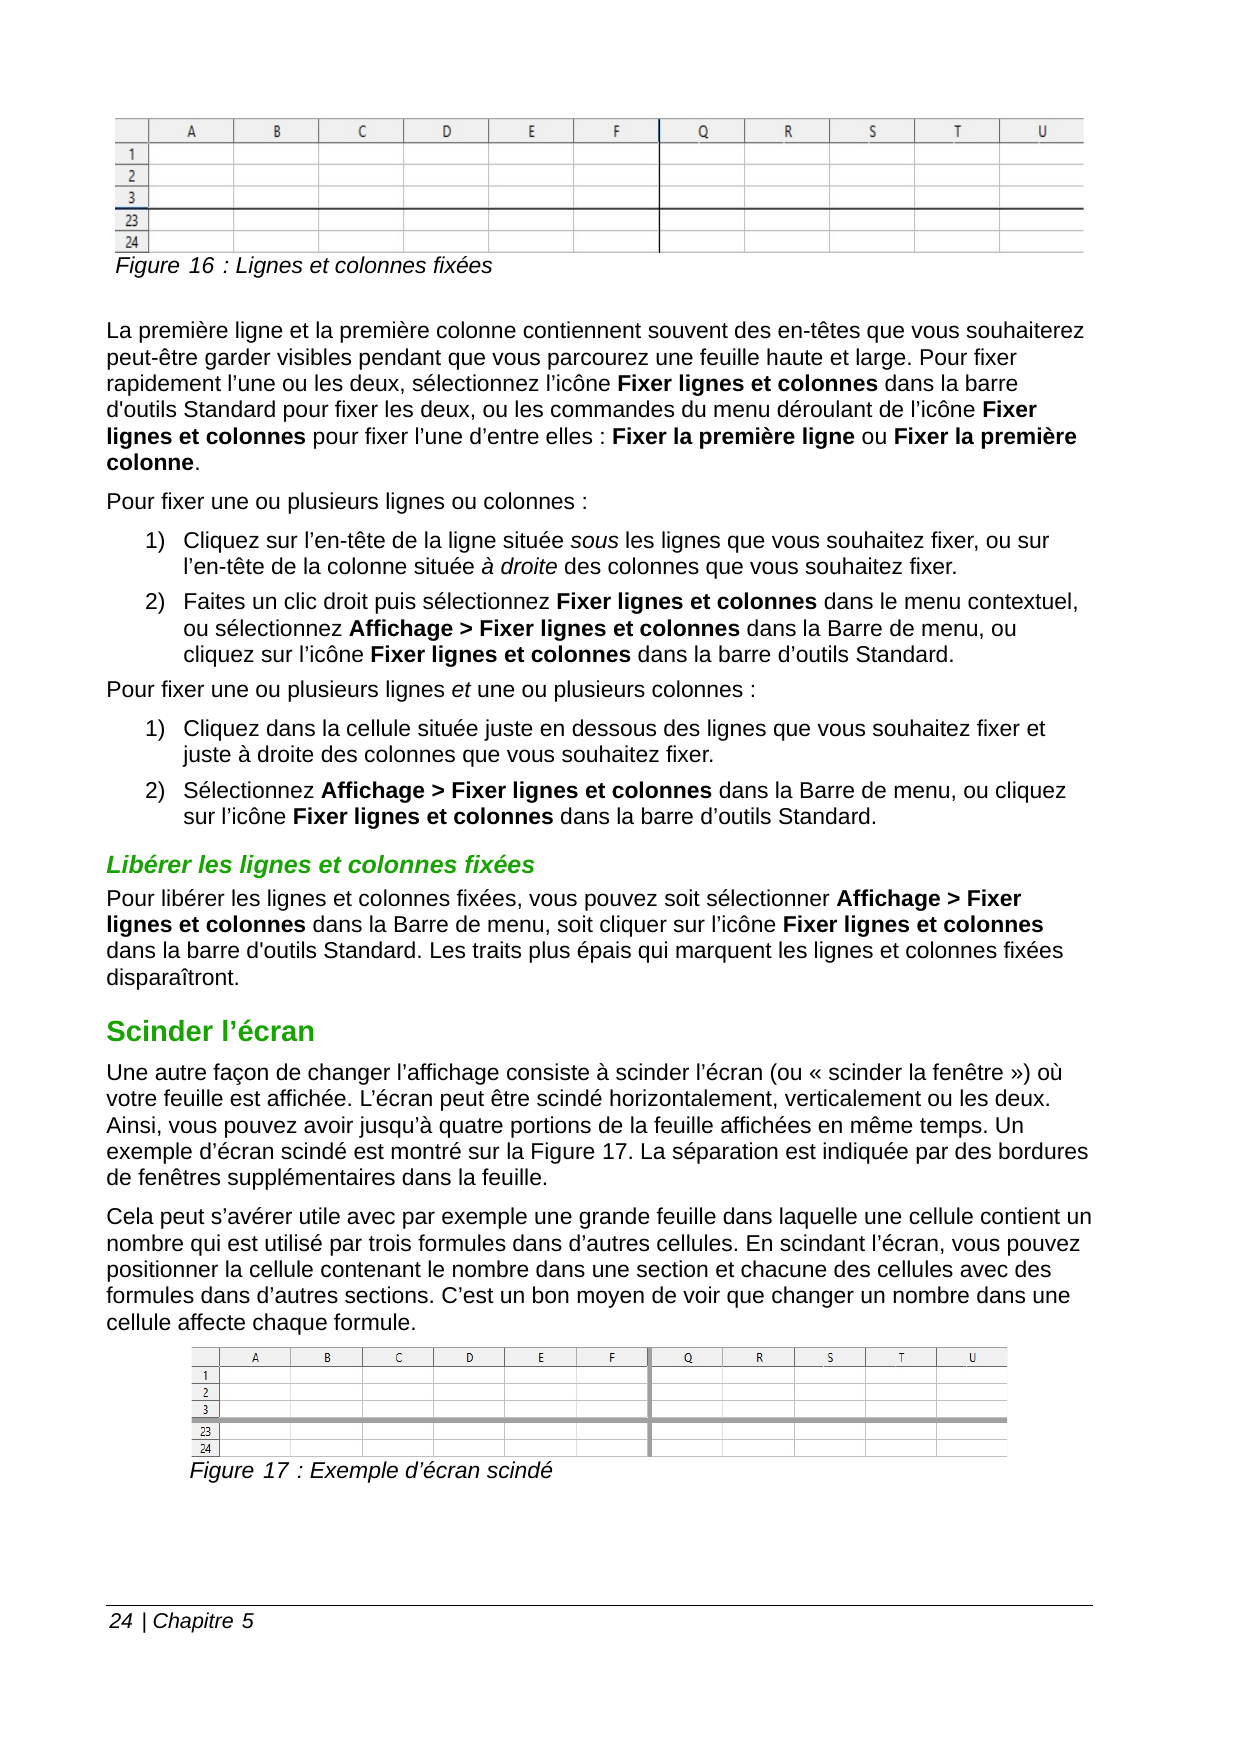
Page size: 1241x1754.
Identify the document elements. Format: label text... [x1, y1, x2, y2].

text Cela peut s’avérer utile avec par exemple une grande feuille dans laquelle une cellule contient un nombre qui est utilisé par trois formules dans d’autres cellules. En scindant l’écran, vous pouvez positionner la cellule contenant le nombre dans une section et chacune des cellules avec des formules dans d’autres sections. C’est un bon moyen de voir que changer un nombre dans une cellule affecte chaque formule. [106, 1203, 1093, 1335]
picture [115, 118, 1084, 253]
picture [191, 1347, 1008, 1457]
text Figure 16 : Lignes et colonnes fixées [115, 253, 1084, 279]
list Cliquez dans la cellule située juste en dessous des lignes que vous souhaitez fixer et juste à droite des colonnes que vous souhaitez fixer. [165, 715, 1093, 768]
text La première ligne et la première colonne contiennent souvent des en-têtes que vous souhaiterez peut-être garder visibles pendant que vous parcourez une feuille haute et large. Pour fixer rapidement l’une ou les deux, sélectionnez l’icône Fixer lignes et colonnes dans la barre d'outils Standard pour fixer les deux, ou les commandes du menu déroulant de l’icône Fixer lignes et colonnes pour fixer l’une d’entre elles : Fixer la première ligne ou Fixer la première colonne. [106, 317, 1093, 475]
list Sélectionnez Affichage > Fixer lignes et colonnes dans la Barre de menu, ou cliquez sur l’icône Fixer lignes et colonnes dans la barre d’outils Standard. [165, 777, 1093, 829]
text Figure 17 : Exemple d’écran scindé [189, 1347, 1009, 1483]
list Faites un clic droit puis sélectionnez Fixer lignes et colonnes dans le menu contextuel, ou sélectionnez Affichage > Fixer lignes et colonnes dans la Barre de menu, ou cliquez sur l’icône Fixer lignes et colonnes dans la barre d’outils Standard. [165, 588, 1093, 667]
list Pour fixer une ou plusieurs lignes et une ou plusieurs colonnes : [106, 676, 1093, 702]
subtitle Libérer les lignes et colonnes fixées [106, 850, 1093, 879]
list Pour fixer une ou plusieurs lignes ou colonnes : [106, 488, 1093, 514]
text Pour libérer les lignes et colonnes fixées, vous pouvez soit sélectionner Affichage > Fixer lignes et colonnes dans la Barre de menu, soit cliquer sur l’icône Fixer lignes et colonnes dans la barre d'outils Standard. Les traits plus épais qui marquent les lignes et colonnes fixées disparaîtront. [106, 884, 1093, 990]
subtitle Scinder l’écran [106, 1014, 1093, 1047]
list Cliquez sur l’en-tête de la ligne située sous les lignes que vous souhaitez fixer, ou sur l’en-tête de la colonne située à droite des colonnes que vous souhaitez fixer. [165, 527, 1093, 579]
text Une autre façon de changer l’affichage consiste à scinder l’écran (ou « scinder la fenêtre ») où votre feuille est affichée. L’écran peut être scindé horizontalement, verticalement ou les deux. Ainsi, vous pouvez avoir jusqu’à quatre portions de la feuille affichées en même temps. Un exemple d’écran scindé est montré sur la Figure 17. La séparation est indiquée par des bordures de fenêtres supplémentaires dans la feuille. [106, 1059, 1093, 1191]
